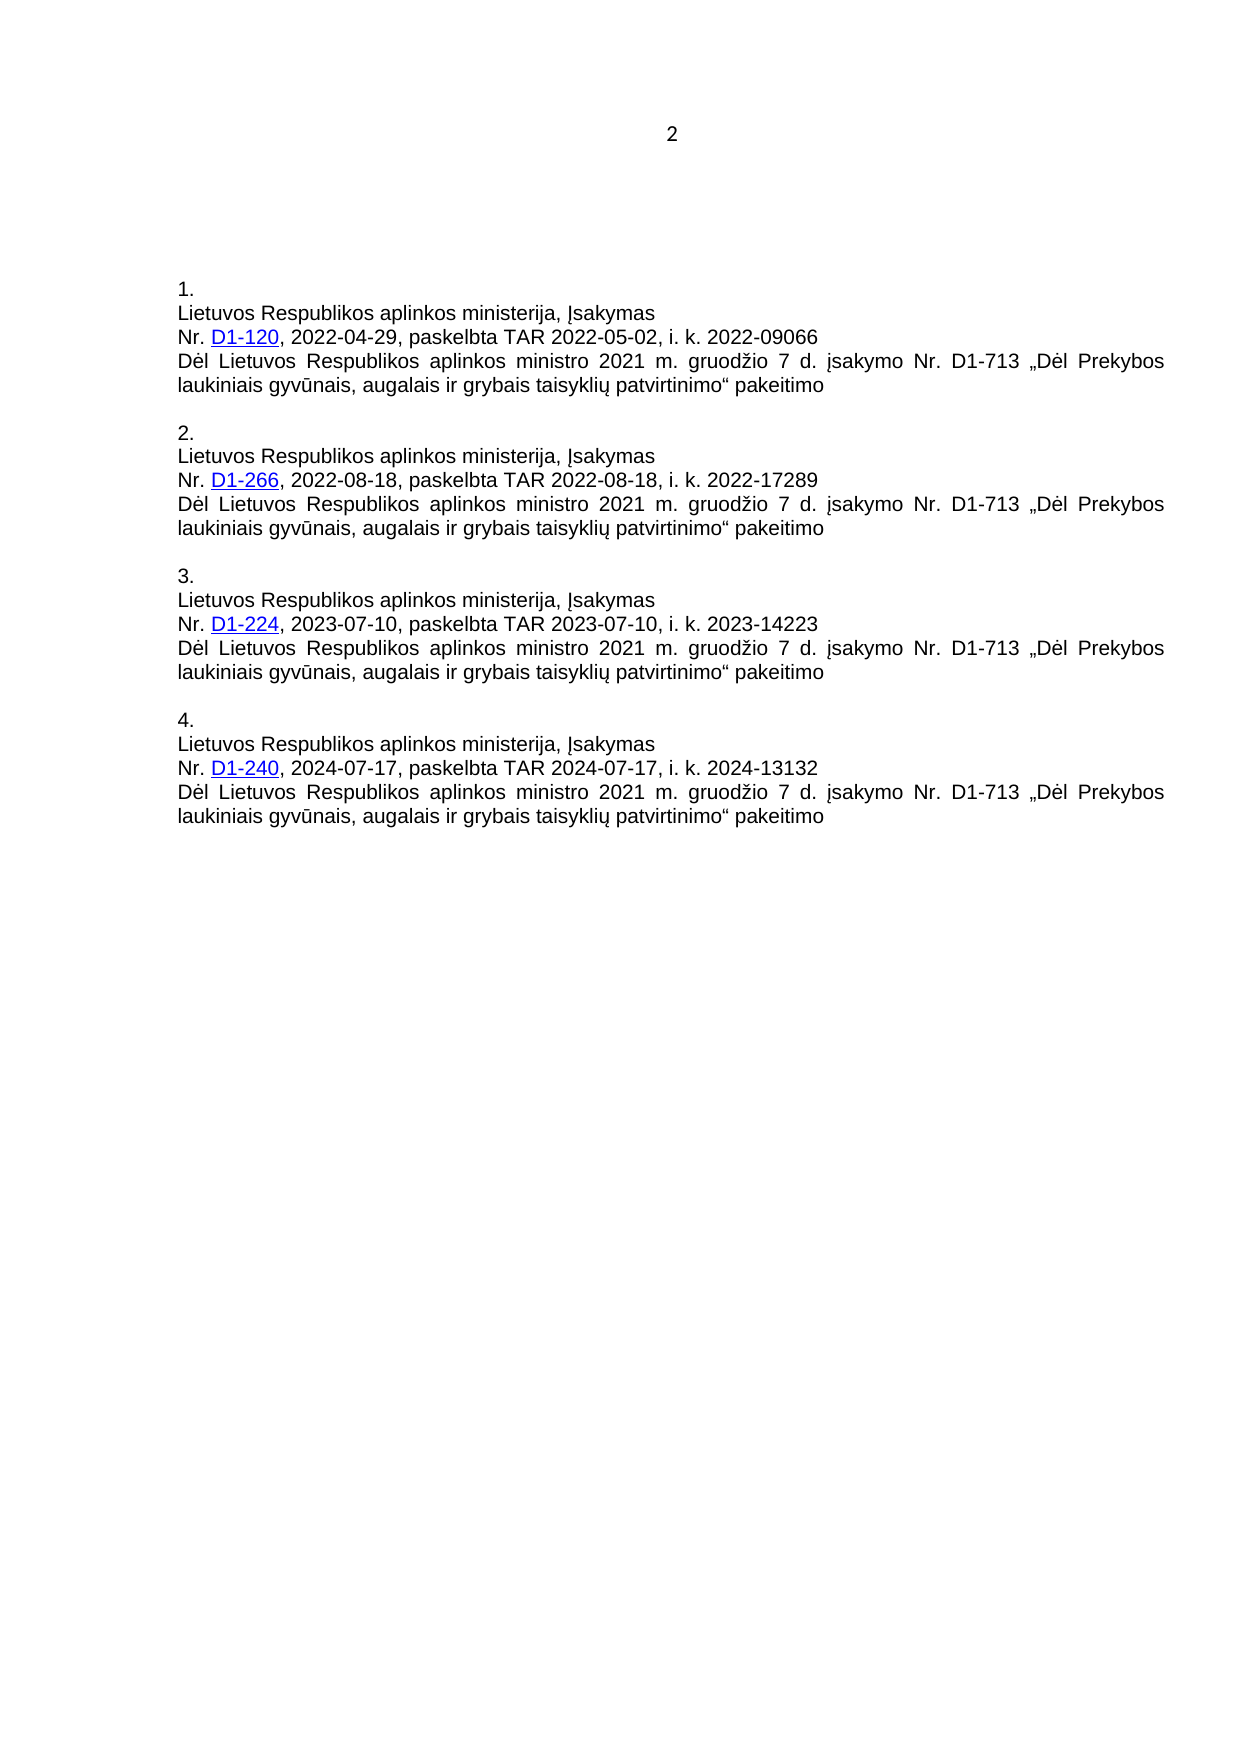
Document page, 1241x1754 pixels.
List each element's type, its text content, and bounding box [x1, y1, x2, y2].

text 2. [177, 420, 1166, 444]
text Lietuvos Respublikos aplinkos ministerija, Įsakymas [177, 301, 1166, 324]
text 3. [177, 564, 1166, 588]
text Nr. D1-120, 2022-04-29, paskelbta TAR 2022-05-02, i. k. 2022-09066 [177, 324, 1166, 348]
text Lietuvos Respublikos aplinkos ministerija, Įsakymas [177, 444, 1166, 468]
text 1. [177, 277, 1166, 301]
text Dėl Lietuvos Respublikos aplinkos ministro 2021 m. gruodžio 7 d. įsakymo Nr. D1-713 „Dėl Prekybos laukiniais gyvūnais, augalais ir grybais taisyklių patvirtinimo“ pakeitimo [177, 348, 1166, 396]
text Nr. D1-240, 2024-07-17, paskelbta TAR 2024-07-17, i. k. 2024-13132 [177, 756, 1166, 780]
text 4. [177, 708, 1166, 732]
text Nr. D1-224, 2023-07-10, paskelbta TAR 2023-07-10, i. k. 2023-14223 [177, 612, 1166, 636]
text Nr. D1-266, 2022-08-18, paskelbta TAR 2022-08-18, i. k. 2022-17289 [177, 468, 1166, 492]
text Lietuvos Respublikos aplinkos ministerija, Įsakymas [177, 732, 1166, 756]
text Dėl Lietuvos Respublikos aplinkos ministro 2021 m. gruodžio 7 d. įsakymo Nr. D1-713 „Dėl Prekybos laukiniais gyvūnais, augalais ir grybais taisyklių patvirtinimo“ pakeitimo [177, 780, 1166, 828]
text Dėl Lietuvos Respublikos aplinkos ministro 2021 m. gruodžio 7 d. įsakymo Nr. D1-713 „Dėl Prekybos laukiniais gyvūnais, augalais ir grybais taisyklių patvirtinimo“ pakeitimo [177, 492, 1166, 540]
text Lietuvos Respublikos aplinkos ministerija, Įsakymas [177, 588, 1166, 612]
text Dėl Lietuvos Respublikos aplinkos ministro 2021 m. gruodžio 7 d. įsakymo Nr. D1-713 „Dėl Prekybos laukiniais gyvūnais, augalais ir grybais taisyklių patvirtinimo“ pakeitimo [177, 636, 1166, 684]
